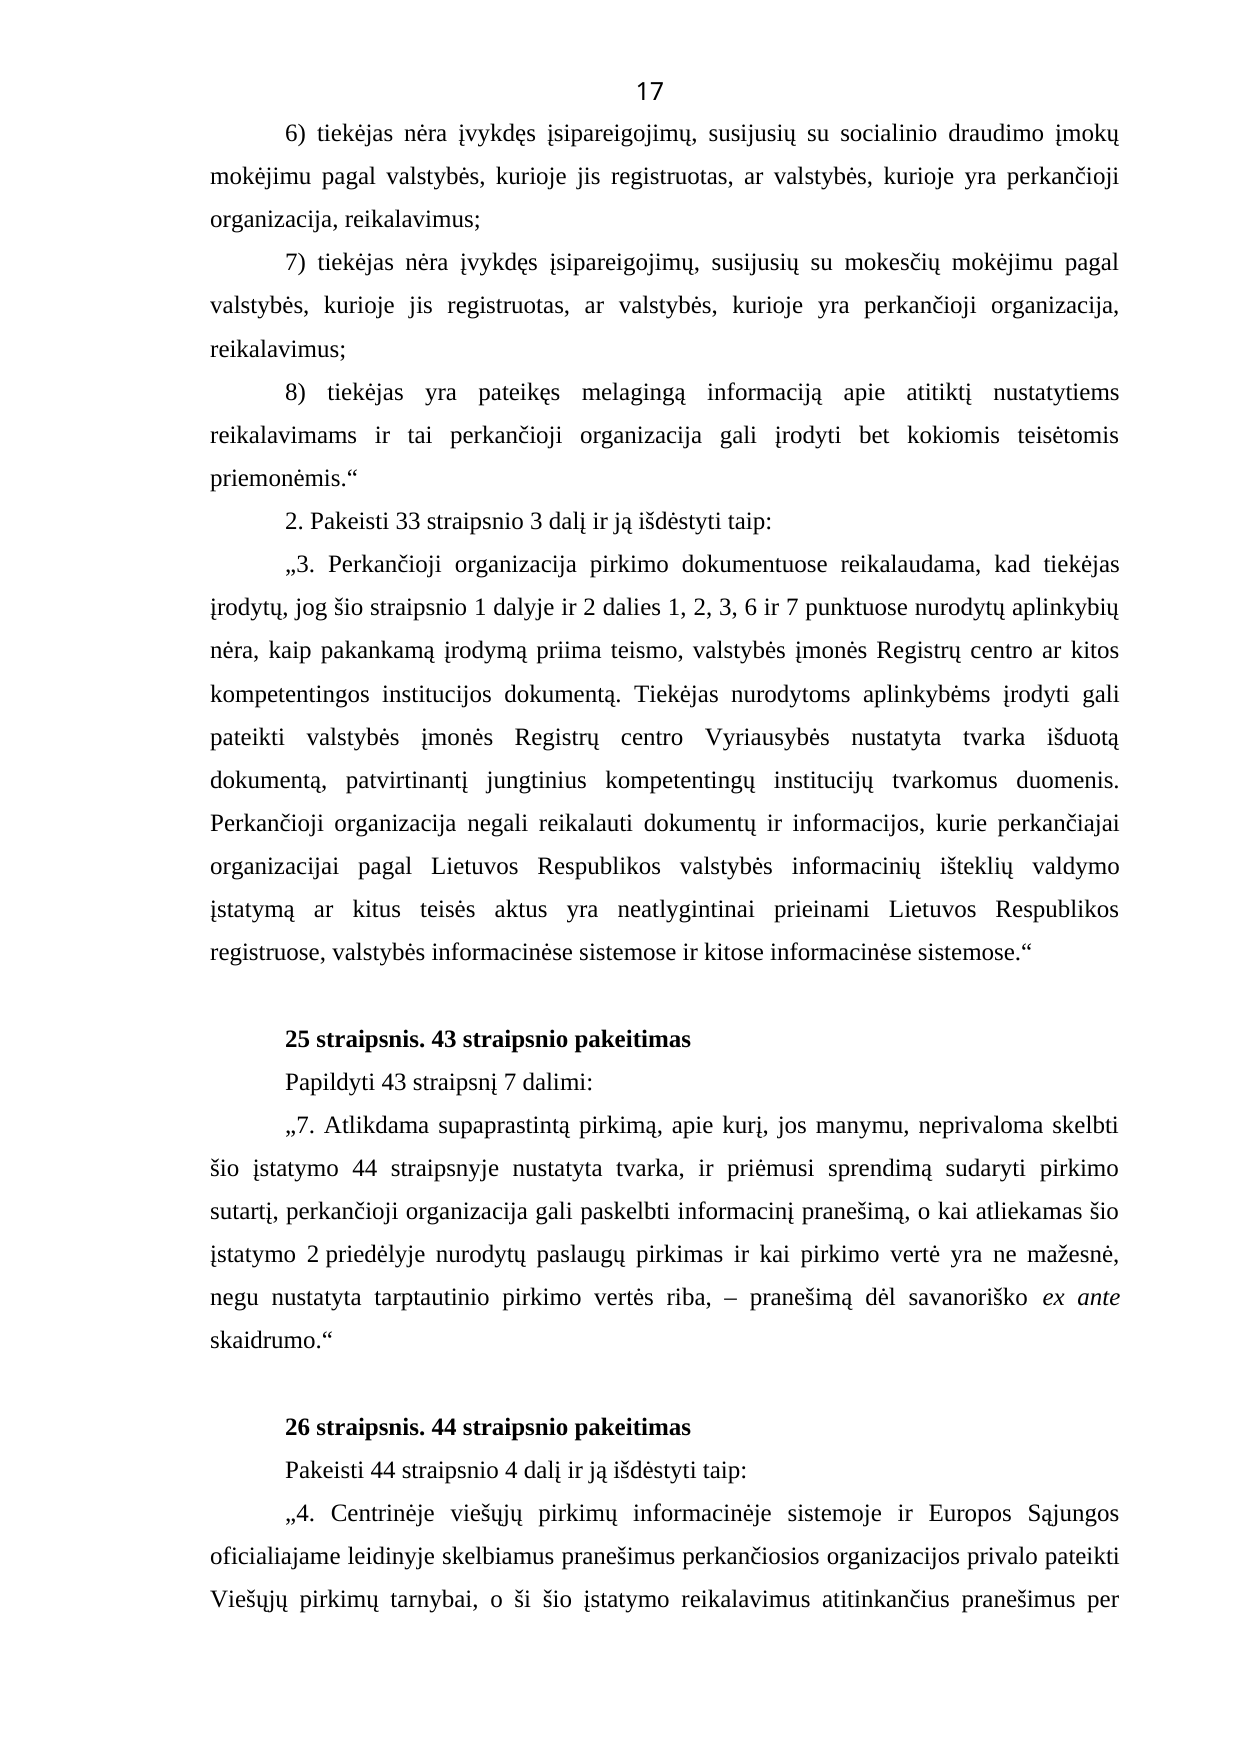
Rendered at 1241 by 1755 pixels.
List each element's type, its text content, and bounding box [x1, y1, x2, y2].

text „4. Centrinėje viešųjų pirkimų informacinėje sistemoje ir Europos Sąjungos oficialiajame leidinyje skelbiamus pranešimus perkančiosios organizacijos privalo pateikti Viešųjų pirkimų tarnybai, o ši šio įstatymo reikalavimus atitinkančius pranešimus per [210, 1498, 1120, 1613]
text 8) tiekėjas yra pateikęs melagingą informaciją apie atitiktį nustatytiems reikalavimams ir tai perkančioji organizacija gali įrodyti bet kokiomis teisėtomis priemonėmis.“ [210, 377, 1120, 492]
text „3. Perkančioji organizacija pirkimo dokumentuose reikalaudama, kad tiekėjas įrodytų, jog šio straipsnio 1 dalyje ir 2 dalies 1, 2, 3, 6 ir 7 punktuose nurodytų aplinkybių nėra, kaip pakankamą įrodymą priima teismo, valstybės įmonės Registrų centro ar kitos kompetentingos institucijos dokumentą. Tiekėjas nurodytoms aplinkybėms įrodyti gali pateikti valstybės įmonės Registrų centro Vyriausybės nustatyta tvarka išduotą dokumentą, patvirtinantį jungtinius kompetentingų institucijų tvarkomus duomenis. Perkančioji organizacija negali reikalauti dokumentų ir informacijos, kurie perkančiajai organizacijai pagal Lietuvos Respublikos valstybės informacinių išteklių valdymo įstatymą ar kitus teisės aktus yra neatlygintinai prieinami Lietuvos Respublikos registruose, valstybės informacinėse sistemose ir kitose informacinėse sistemose.“ [210, 549, 1120, 966]
text 25 straipsnis. 43 straipsnio pakeitimas [210, 1024, 1120, 1052]
text 7) tiekėjas nėra įvykdęs įsipareigojimų, susijusių su mokesčių mokėjimu pagal valstybės, kurioje jis registruotas, ar valstybės, kurioje yra perkančioji organizacija, reikalavimus; [210, 247, 1120, 362]
text 2. Pakeisti 33 straipsnio 3 dalį ir ją išdėstyti taip: [210, 506, 1120, 535]
text Papildyti 43 straipsnį 7 dalimi: [210, 1067, 1120, 1096]
text Pakeisti 44 straipsnio 4 dalį ir ją išdėstyti taip: [210, 1455, 1120, 1484]
text „7. Atlikdama supaprastintą pirkimą, apie kurį, jos manymu, neprivaloma skelbti šio įstatymo 44 straipsnyje nustatyta tvarka, ir priėmusi sprendimą sudaryti pirkimo sutartį, perkančioji organizacija gali paskelbti informacinį pranešimą, o kai atliekamas šio įstatymo 2 priedėlyje nurodytų paslaugų pirkimas ir kai pirkimo vertė yra ne mažesnė, negu nustatyta tarptautinio pirkimo vertės riba, – pranešimą dėl savanoriško ex ante skaidrumo.“ [210, 1110, 1120, 1354]
text 6) tiekėjas nėra įvykdęs įsipareigojimų, susijusių su socialinio draudimo įmokų mokėjimu pagal valstybės, kurioje jis registruotas, ar valstybės, kurioje yra perkančioji organizacija, reikalavimus; [210, 118, 1120, 233]
text 26 straipsnis. 44 straipsnio pakeitimas [210, 1412, 1120, 1441]
